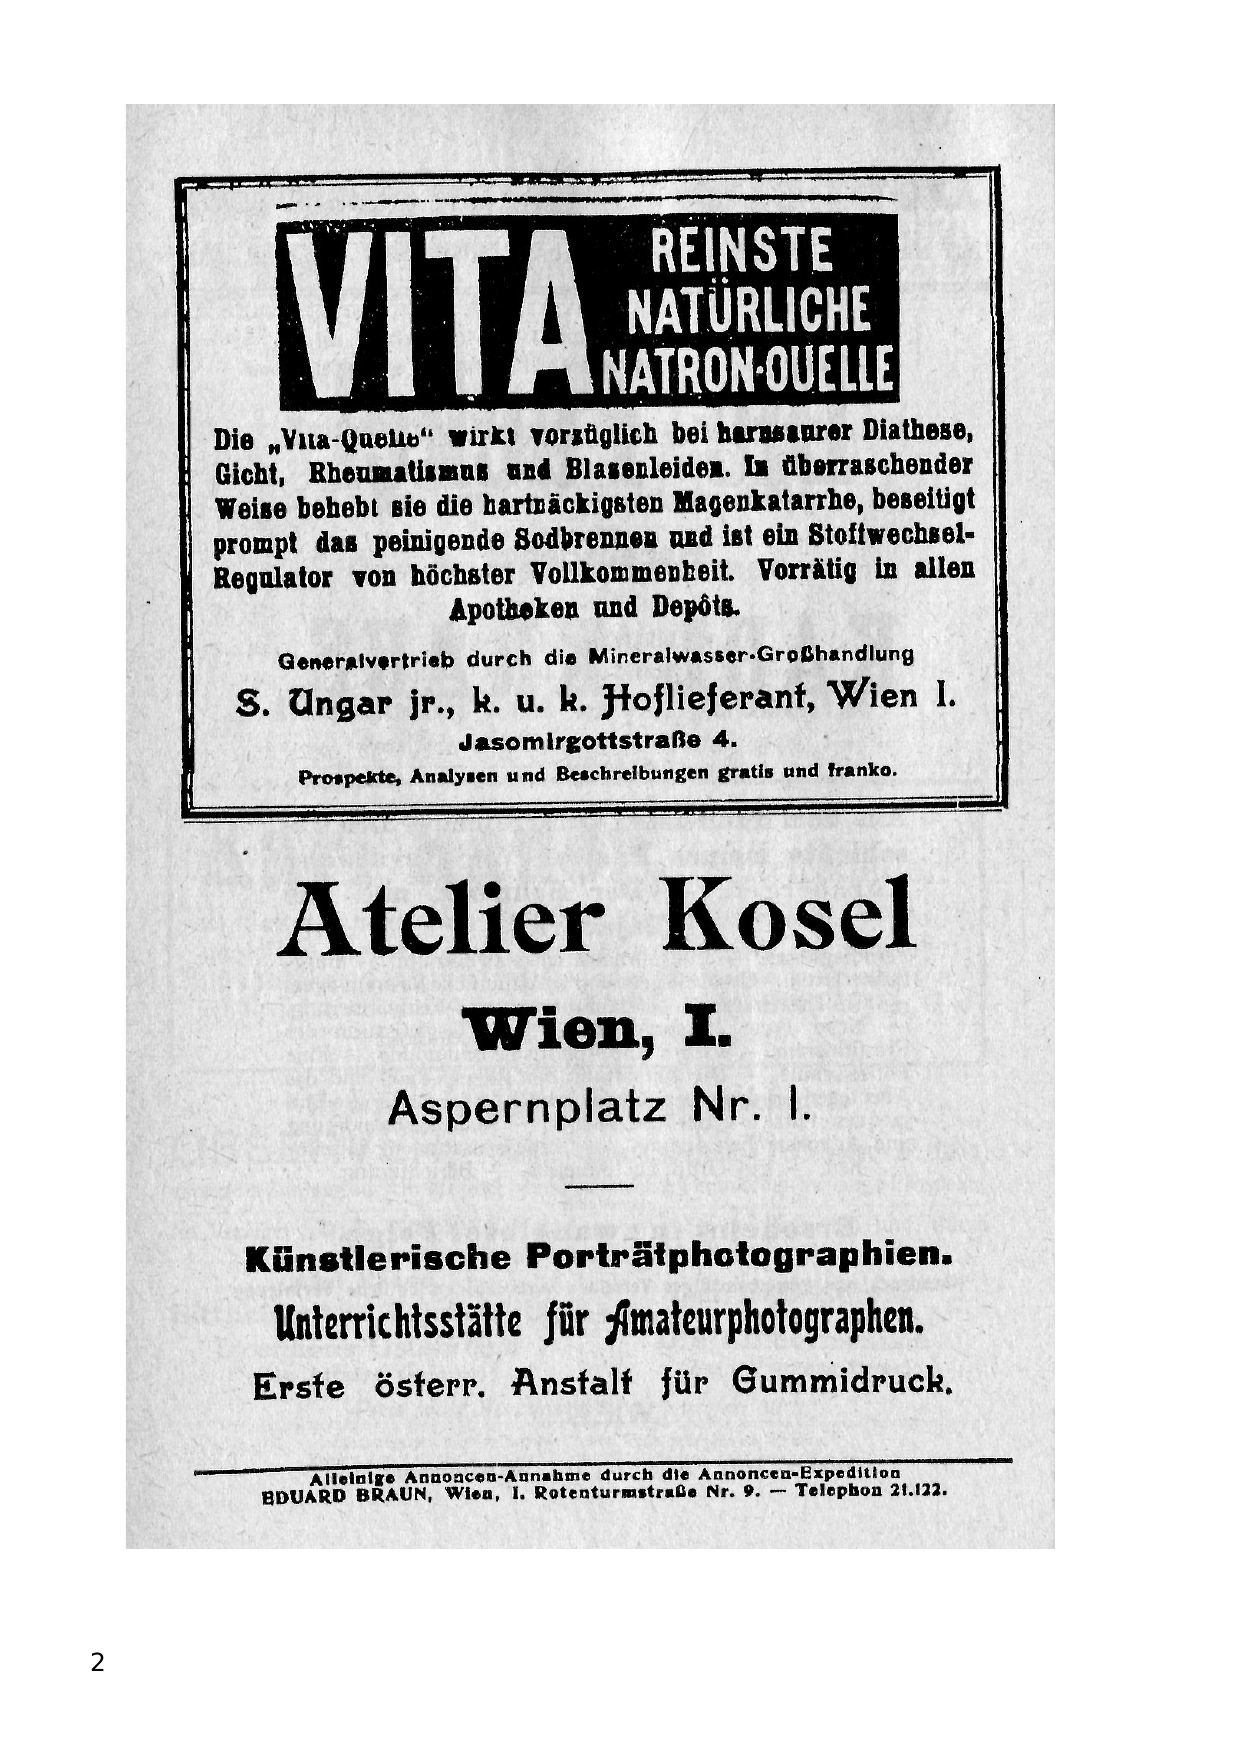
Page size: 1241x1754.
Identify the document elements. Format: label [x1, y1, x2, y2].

picture [125, 104, 1055, 1549]
